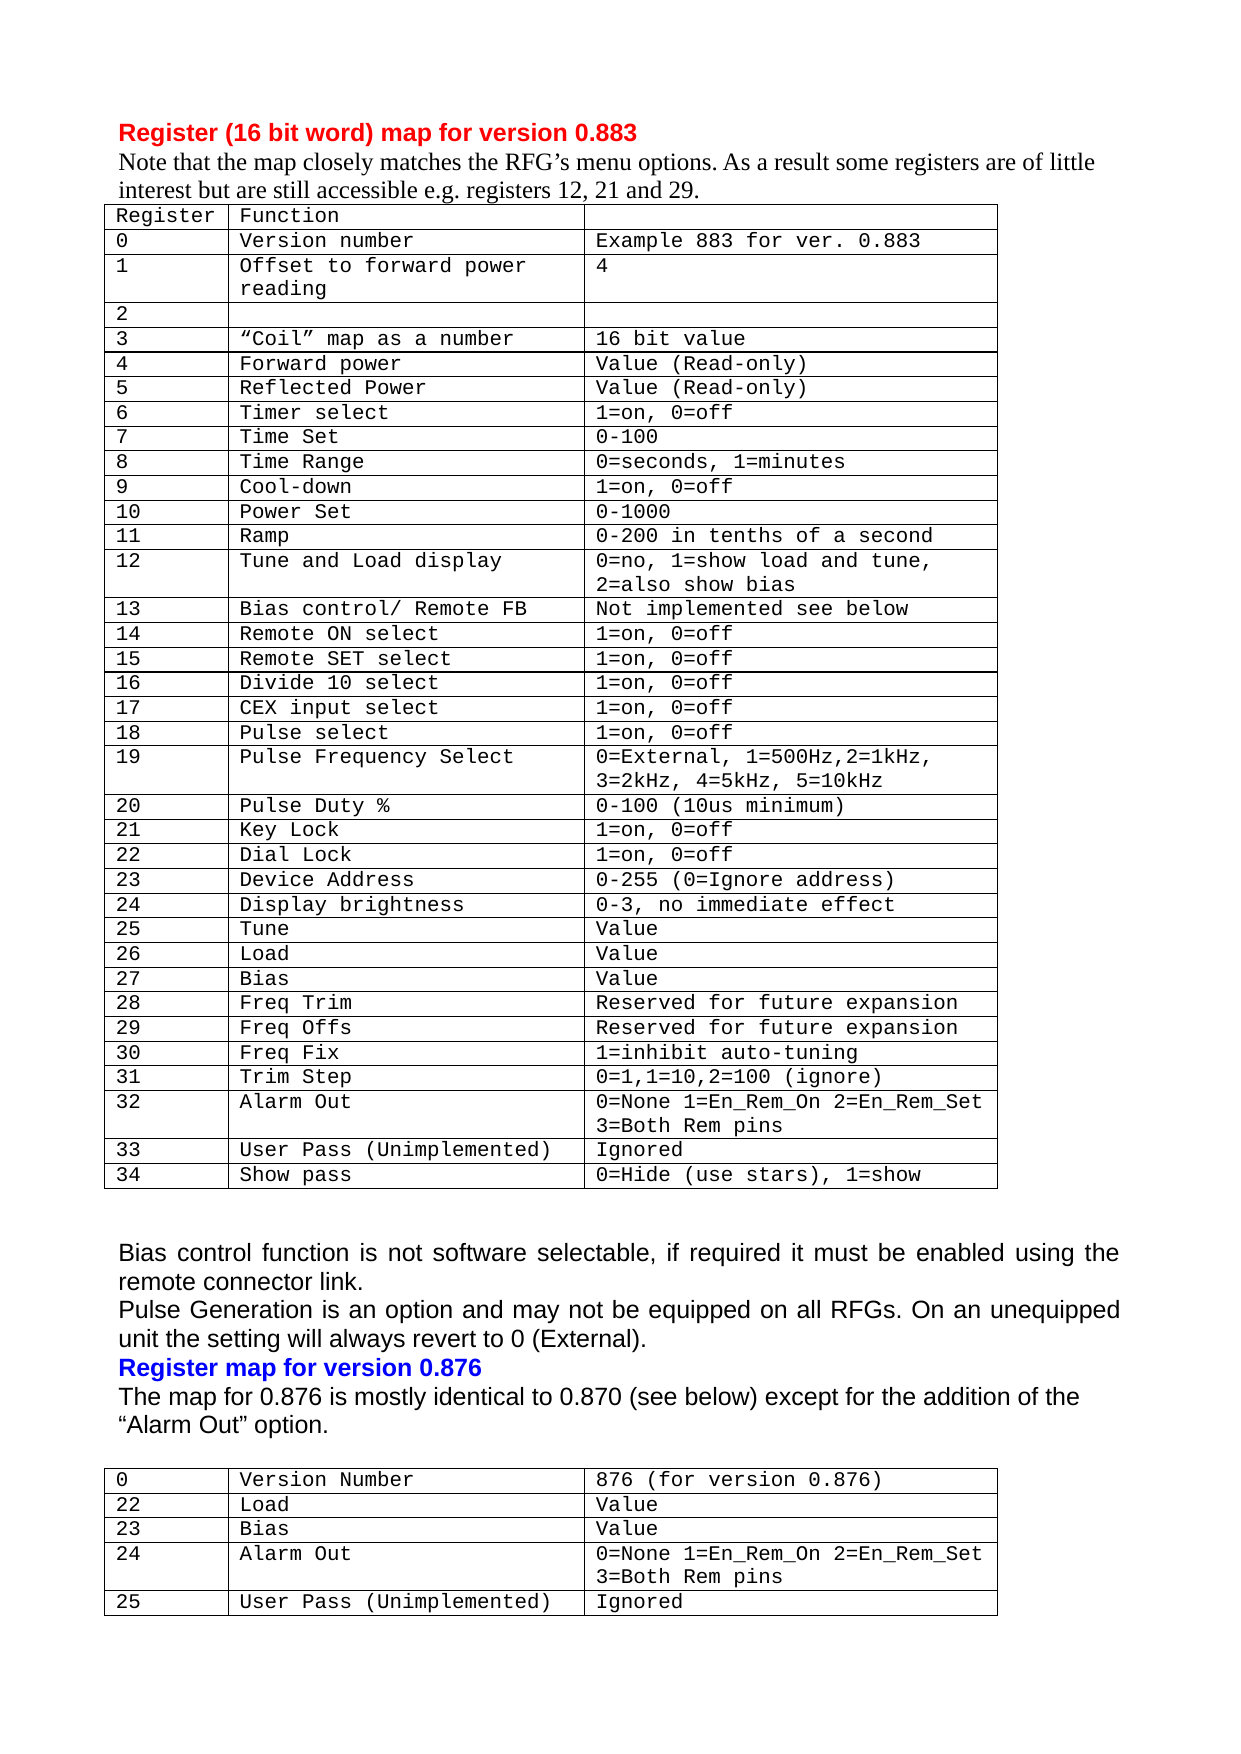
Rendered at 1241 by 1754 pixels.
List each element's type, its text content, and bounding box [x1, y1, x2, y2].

table_cell 0-100 (10us minimum) [585, 795, 997, 818]
table_cell Freq Offs [229, 1017, 584, 1041]
table_cell 1=on, 0=off [585, 673, 997, 696]
table_cell Pulse select [229, 722, 584, 745]
table_cell Divide 10 select [229, 673, 584, 696]
table_cell Value (Read-only) [585, 377, 997, 401]
table_cell 0-255 (0=Ignore address) [585, 869, 997, 892]
table_cell Ignored [585, 1139, 997, 1163]
table_cell Alarm Out [229, 1543, 584, 1590]
table_cell Offset to forward power reading [229, 255, 584, 302]
table_cell Reserved for future expansion [585, 1017, 997, 1041]
table_cell Remote SET select [229, 648, 584, 671]
table_cell Show pass [229, 1164, 584, 1188]
table_cell User Pass (Unimplemented) [229, 1139, 584, 1163]
table_cell Value [585, 918, 997, 942]
table_cell Load [229, 1494, 584, 1517]
table_cell Tune and Load display [229, 550, 584, 597]
table_cell 22 [105, 1494, 228, 1517]
table_header 876 (for version 0.876) [585, 1469, 997, 1492]
table_cell Power Set [229, 501, 584, 524]
table_cell 0=External, 1=500Hz,2=1kHz, 3=2kHz, 4=5kHz, 5=10kHz [585, 746, 997, 794]
table_cell 7 [105, 427, 228, 450]
table_cell 1=inhibit auto-tuning [585, 1042, 997, 1065]
table_cell 1=on, 0=off [585, 697, 997, 721]
table_header [585, 205, 997, 229]
text Pulse Generation is an option and may not be equipped on all RFGs. On an unequipped unit the setting will always revert to 0 (External). [118, 1295, 1122, 1353]
table_cell Value [585, 1518, 997, 1542]
table_cell Alarm Out [229, 1091, 584, 1138]
subtitle Register map for version 0.876 [118, 1353, 1122, 1382]
table_cell Reflected Power [229, 377, 584, 401]
table_cell 16 [105, 673, 228, 696]
table_cell 0 [105, 230, 228, 254]
table_cell Value [585, 943, 997, 967]
table_cell 1 [105, 255, 228, 302]
table_cell 18 [105, 722, 228, 745]
table_header Version Number [229, 1469, 584, 1492]
table_cell Value [585, 1494, 997, 1517]
table_cell 23 [105, 1518, 228, 1542]
table_cell Not implemented see below [585, 598, 997, 622]
table_cell 8 [105, 451, 228, 475]
table_cell Time Set [229, 427, 584, 450]
table_cell Trim Step [229, 1066, 584, 1090]
table_cell 10 [105, 501, 228, 524]
table_cell Ignored [585, 1591, 997, 1615]
text Note that the map closely matches the RFG’s menu options. As a result some registers are of little interest but are still accessible e.g. registers 12, 21 and 29. [118, 147, 1122, 204]
table_cell Ramp [229, 525, 584, 549]
table_cell 5 [105, 377, 228, 401]
table_cell Timer select [229, 402, 584, 426]
table_cell 30 [105, 1042, 228, 1065]
table_cell 13 [105, 598, 228, 622]
table_cell Cool-down [229, 476, 584, 499]
table_cell 26 [105, 943, 228, 967]
table_cell 14 [105, 623, 228, 647]
table_cell Example 883 for ver. 0.883 [585, 230, 997, 254]
table_cell 11 [105, 525, 228, 549]
table_cell Tune [229, 918, 584, 942]
table_cell 2 [105, 303, 228, 327]
table_cell [585, 303, 997, 327]
table_cell 0=None 1=En_Rem_On 2=En_Rem_Set 3=Both Rem pins [585, 1091, 997, 1138]
table_cell 19 [105, 746, 228, 794]
text The map for 0.876 is mostly identical to 0.870 (see below) except for the addition of the “Alarm Out” option. [118, 1382, 1122, 1439]
table_cell Bias [229, 1518, 584, 1542]
table_cell 17 [105, 697, 228, 721]
table_cell 27 [105, 968, 228, 991]
table_cell User Pass (Unimplemented) [229, 1591, 584, 1615]
table_cell 4 [105, 353, 228, 376]
table_cell Pulse Frequency Select [229, 746, 584, 794]
table_cell 33 [105, 1139, 228, 1163]
table_cell 6 [105, 402, 228, 426]
table_cell 15 [105, 648, 228, 671]
table_cell 1=on, 0=off [585, 722, 997, 745]
table_cell “Coil” map as a number [229, 328, 584, 351]
table_cell Pulse Duty % [229, 795, 584, 818]
table_cell 12 [105, 550, 228, 597]
table_cell Bias [229, 968, 584, 991]
table_cell 0=1,1=10,2=100 (ignore) [585, 1066, 997, 1090]
table_cell CEX input select [229, 697, 584, 721]
table_cell 0=Hide (use stars), 1=show [585, 1164, 997, 1188]
table_cell 34 [105, 1164, 228, 1188]
table_cell 21 [105, 820, 228, 843]
table_cell 0-100 [585, 427, 997, 450]
table_cell 25 [105, 918, 228, 942]
table_cell Remote ON select [229, 623, 584, 647]
table_cell 32 [105, 1091, 228, 1138]
table_cell 1=on, 0=off [585, 820, 997, 843]
table_cell 31 [105, 1066, 228, 1090]
table_cell Display brightness [229, 894, 584, 917]
table_cell Dial Lock [229, 844, 584, 868]
table_cell 1=on, 0=off [585, 402, 997, 426]
table_cell 4 [585, 255, 997, 302]
table_cell Freq Fix [229, 1042, 584, 1065]
table_cell 1=on, 0=off [585, 648, 997, 671]
table_cell 22 [105, 844, 228, 868]
table_cell 23 [105, 869, 228, 892]
table_cell 0=None 1=En_Rem_On 2=En_Rem_Set 3=Both Rem pins [585, 1543, 997, 1590]
table_cell 0=seconds, 1=minutes [585, 451, 997, 475]
table_header Function [229, 205, 584, 229]
table_cell Reserved for future expansion [585, 992, 997, 1016]
table_header Register [105, 205, 228, 229]
table_cell 24 [105, 894, 228, 917]
table_cell 9 [105, 476, 228, 499]
table_cell Freq Trim [229, 992, 584, 1016]
table_cell Value (Read-only) [585, 353, 997, 376]
table_cell 20 [105, 795, 228, 818]
table_cell 16 bit value [585, 328, 997, 351]
table_cell 3 [105, 328, 228, 351]
table_cell 0-3, no immediate effect [585, 894, 997, 917]
table_cell 25 [105, 1591, 228, 1615]
text Bias control function is not software selectable, if required it must be enabled using the remote connector link. [118, 1238, 1122, 1295]
table_cell Value [585, 968, 997, 991]
table_cell 0-200 in tenths of a second [585, 525, 997, 549]
table_cell Version number [229, 230, 584, 254]
table_cell 1=on, 0=off [585, 844, 997, 868]
table_cell Device Address [229, 869, 584, 892]
table_cell 1=on, 0=off [585, 476, 997, 499]
table_cell Forward power [229, 353, 584, 376]
table_cell 28 [105, 992, 228, 1016]
table_cell Load [229, 943, 584, 967]
table_cell 29 [105, 1017, 228, 1041]
table_cell Bias control/ Remote FB [229, 598, 584, 622]
table_cell [229, 303, 584, 327]
table_cell 24 [105, 1543, 228, 1590]
table_cell 0=no, 1=show load and tune, 2=also show bias [585, 550, 997, 597]
subtitle Register (16 bit word) map for version 0.883 [638, 118, 1122, 147]
table_cell Key Lock [229, 820, 584, 843]
table_cell Time Range [229, 451, 584, 475]
table_header 0 [105, 1469, 228, 1492]
table_cell 1=on, 0=off [585, 623, 997, 647]
table_cell 0-1000 [585, 501, 997, 524]
